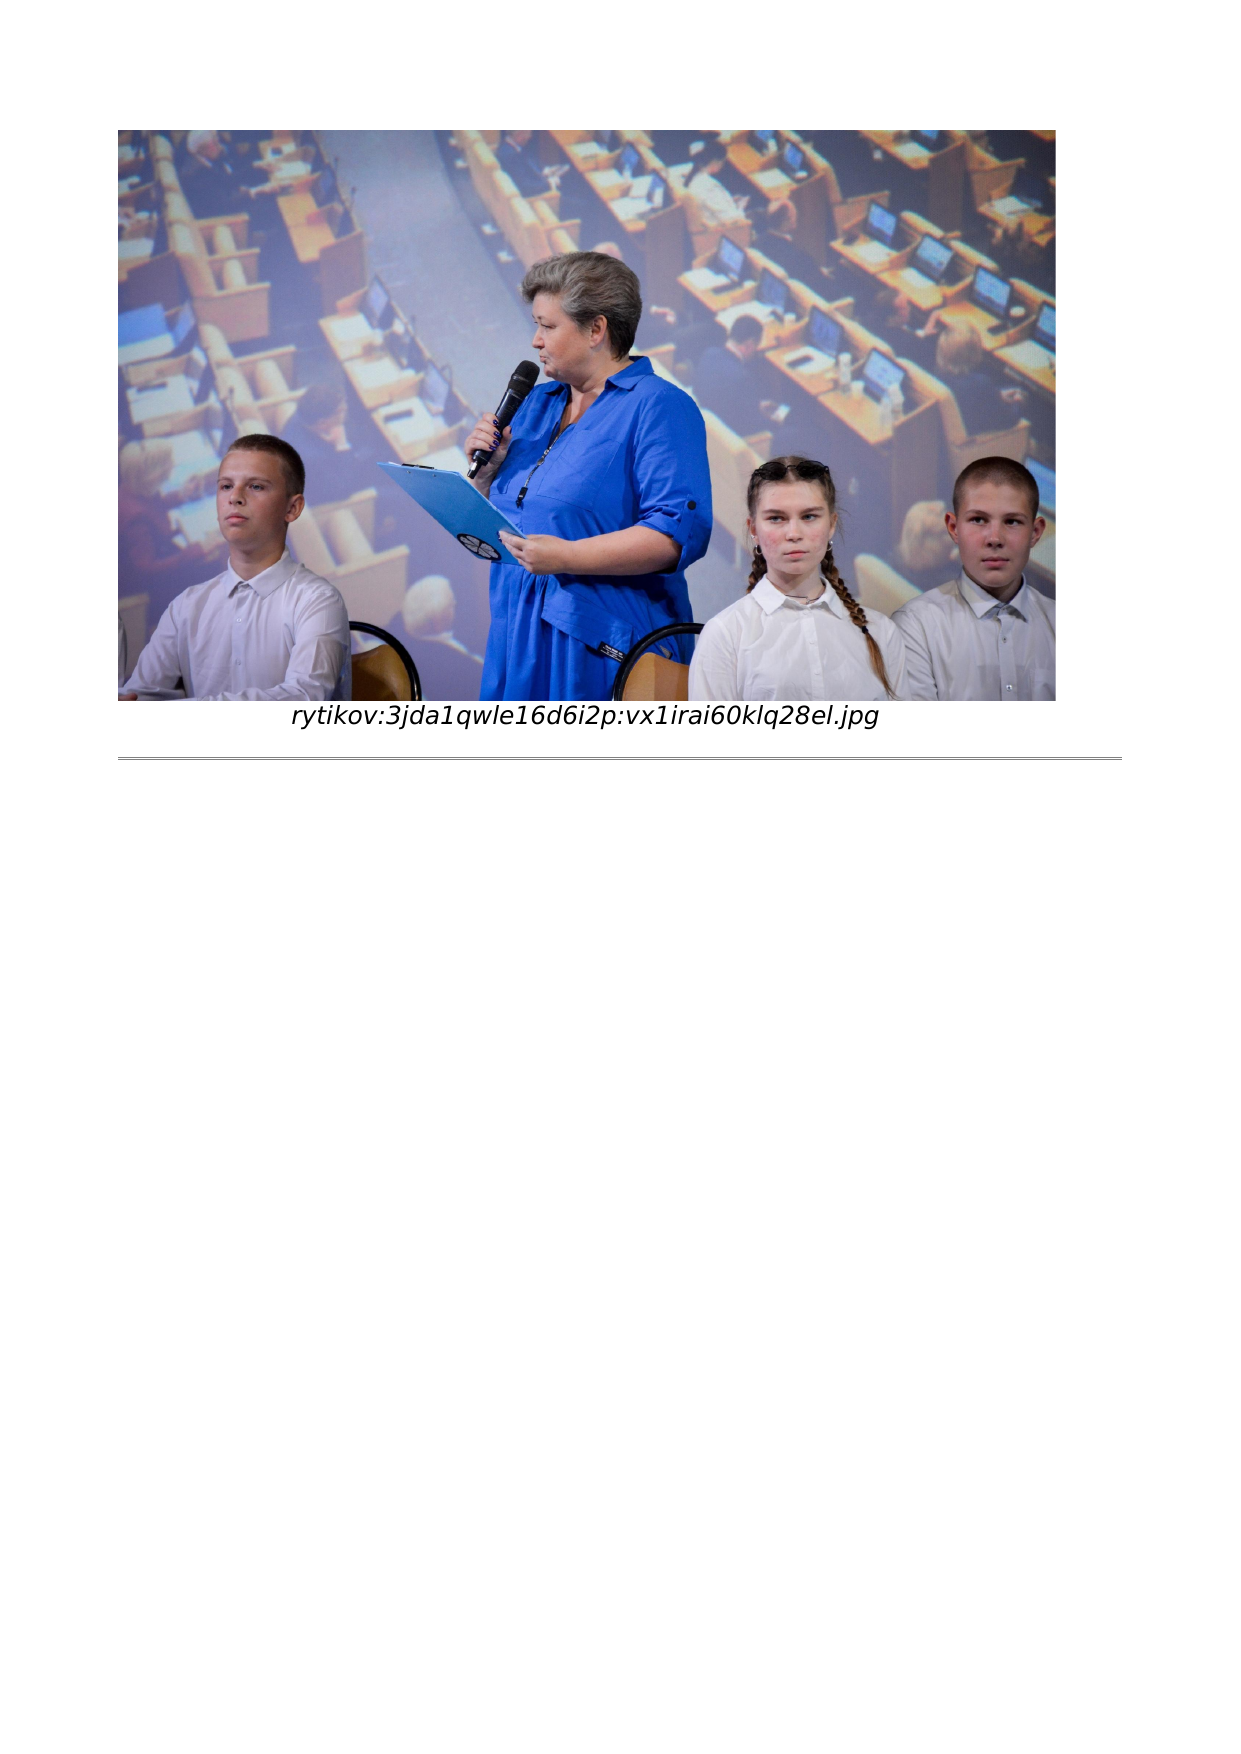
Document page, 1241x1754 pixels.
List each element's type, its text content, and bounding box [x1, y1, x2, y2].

picture [118, 130, 1056, 701]
text rytikov:3jda1qwle16d6i2p:vx1irai60klq28el.jpg [118, 701, 1056, 730]
